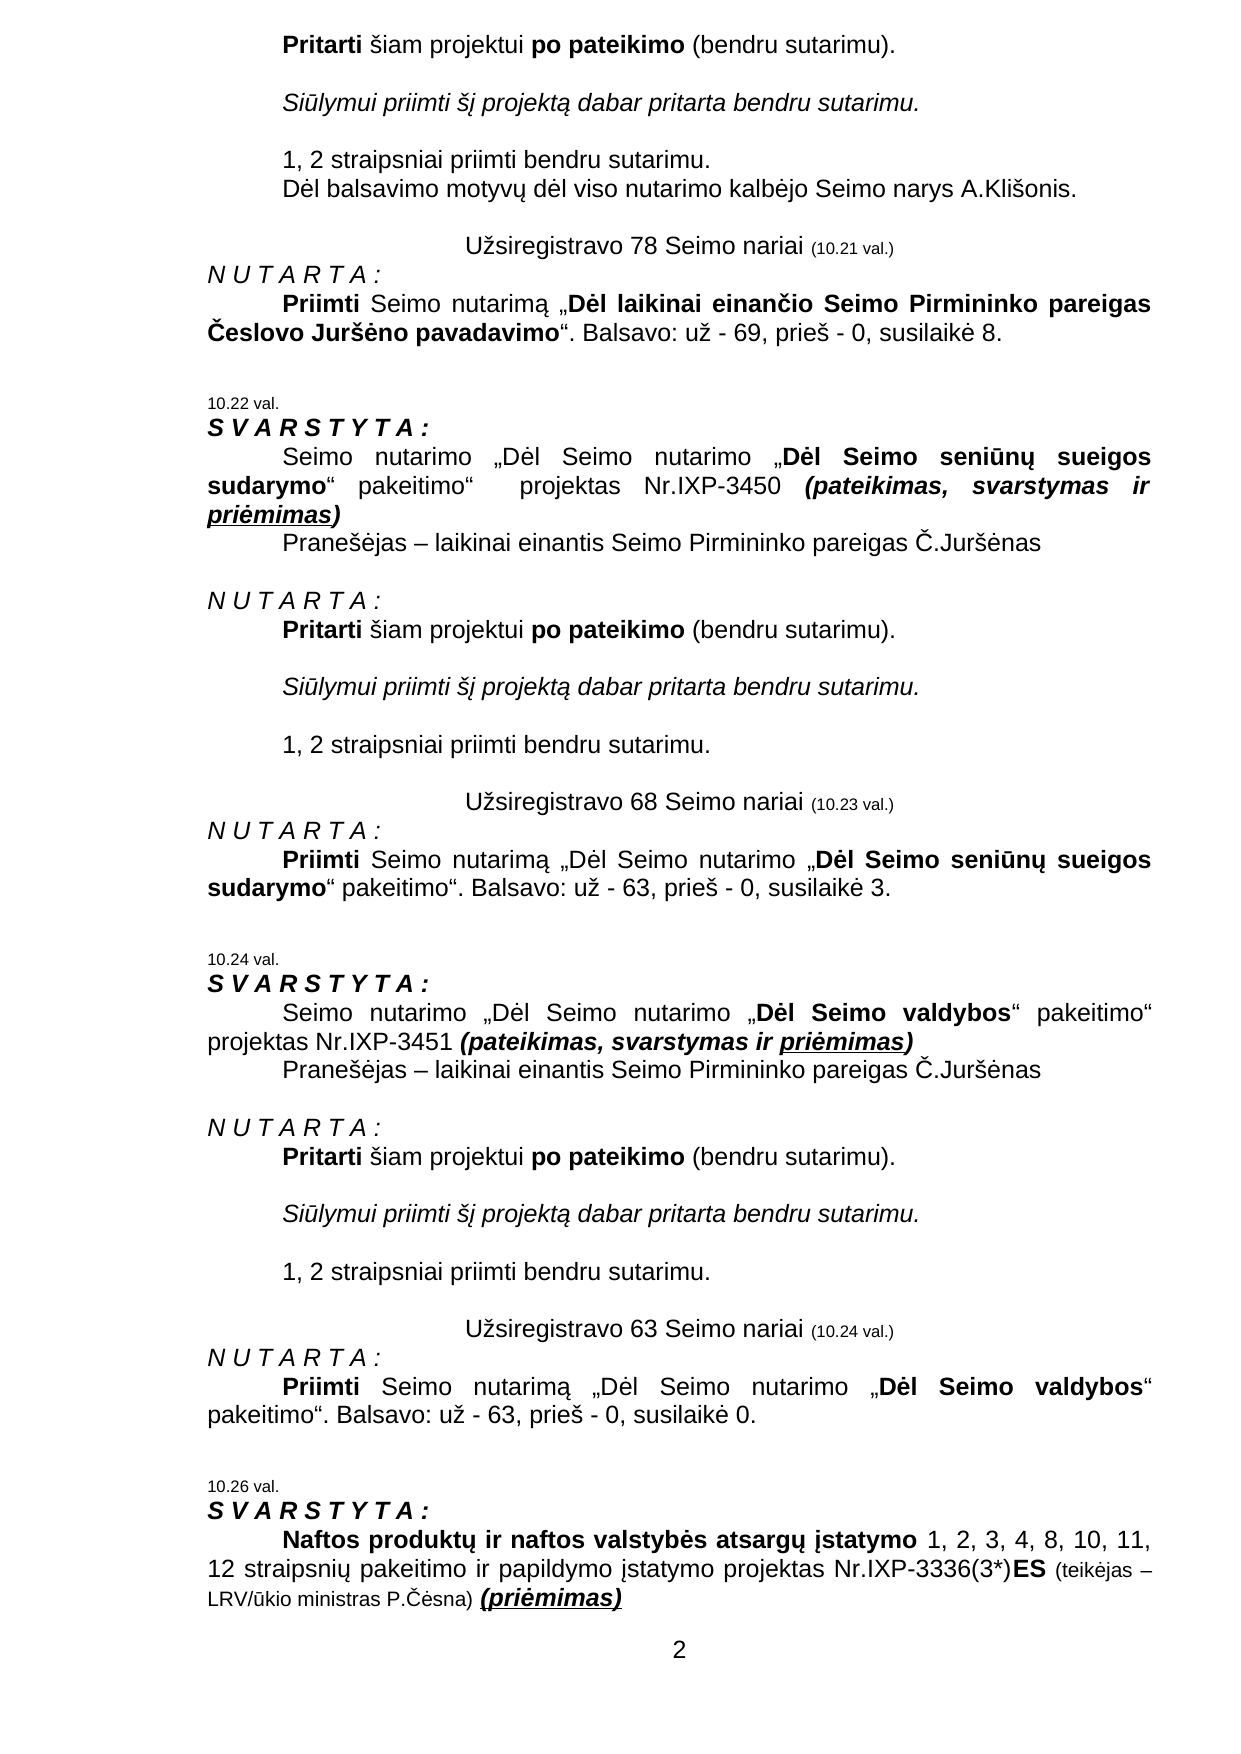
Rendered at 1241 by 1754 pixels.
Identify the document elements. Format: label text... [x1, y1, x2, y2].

text 10.26 val. [207, 1477, 1152, 1496]
text Pritarti šiam projektui po pateikimo (bendru sutarimu). [207, 1142, 1152, 1170]
text Siūlymui priimti šį projektą dabar pritarta bendru sutarimu. [207, 672, 1152, 701]
text N U T A R T A : [207, 1343, 1152, 1372]
text Pritarti šiam projektui po pateikimo (bendru sutarimu). [207, 614, 1152, 643]
text Užsiregistravo 78 Seimo nariai (10.21 val.) [207, 231, 1152, 260]
text Pranešėjas – laikinai einantis Seimo Pirmininko pareigas Č.Juršėnas [207, 1055, 1152, 1084]
text N U T A R T A : [207, 260, 1152, 289]
text Priimti Seimo nutarimą „Dėl Seimo nutarimo „Dėl Seimo valdybos“ pakeitimo“. Balsavo: už - 63, prieš - 0, susilaikė 0. [207, 1372, 1152, 1429]
text Užsiregistravo 63 Seimo nariai (10.24 val.) [207, 1314, 1152, 1343]
text Seimo nutarimo „Dėl Seimo nutarimo „Dėl Seimo seniūnų sueigos sudarymo“ pakeitimo“ projektas Nr.IXP-3450 (pateikimas, svarstymas ir priėmimas) [207, 442, 1152, 528]
text Pranešėjas – laikinai einantis Seimo Pirmininko pareigas Č.Juršėnas [207, 528, 1152, 557]
text S V A R S T Y T A : [207, 969, 1152, 998]
text N U T A R T A : [207, 586, 1152, 614]
text Naftos produktų ir naftos valstybės atsargų įstatymo 1, 2, 3, 4, 8, 10, 11, 12 straipsnių pakeitimo ir papildymo įstatymo projektas Nr.IXP-3336(3*)ES (teikėjas – LRV/ūkio ministras P.Čėsna) (priėmimas) [207, 1525, 1152, 1611]
text Pritarti šiam projektui po pateikimo (bendru sutarimu). [207, 30, 1152, 59]
text 1, 2 straipsniai priimti bendru sutarimu. [207, 729, 1152, 758]
text Priimti Seimo nutarimą „Dėl laikinai einančio Seimo Pirmininko pareigas Česlovo Juršėno pavadavimo“. Balsavo: už - 69, prieš - 0, susilaikė 8. [207, 289, 1152, 346]
text Dėl balsavimo motyvų dėl viso nutarimo kalbėjo Seimo narys A.Klišonis. [207, 174, 1152, 202]
text S V A R S T Y T A : [207, 1496, 1152, 1525]
text Užsiregistravo 68 Seimo nariai (10.23 val.) [207, 787, 1152, 816]
text N U T A R T A : [207, 1113, 1152, 1142]
text 1, 2 straipsniai priimti bendru sutarimu. [207, 1257, 1152, 1285]
text 1, 2 straipsniai priimti bendru sutarimu. [207, 145, 1152, 174]
text Siūlymui priimti šį projektą dabar pritarta bendru sutarimu. [207, 87, 1152, 116]
text 10.24 val. [207, 950, 1152, 969]
text 10.22 val. [207, 394, 1152, 413]
text Seimo nutarimo „Dėl Seimo nutarimo „Dėl Seimo valdybos“ pakeitimo“ projektas Nr.IXP-3451 (pateikimas, svarstymas ir priėmimas) [207, 998, 1152, 1055]
text S V A R S T Y T A : [207, 413, 1152, 442]
text Priimti Seimo nutarimą „Dėl Seimo nutarimo „Dėl Seimo seniūnų sueigos sudarymo“ pakeitimo“. Balsavo: už - 63, prieš - 0, susilaikė 3. [207, 844, 1152, 902]
text Siūlymui priimti šį projektą dabar pritarta bendru sutarimu. [207, 1199, 1152, 1228]
text N U T A R T A : [207, 816, 1152, 844]
